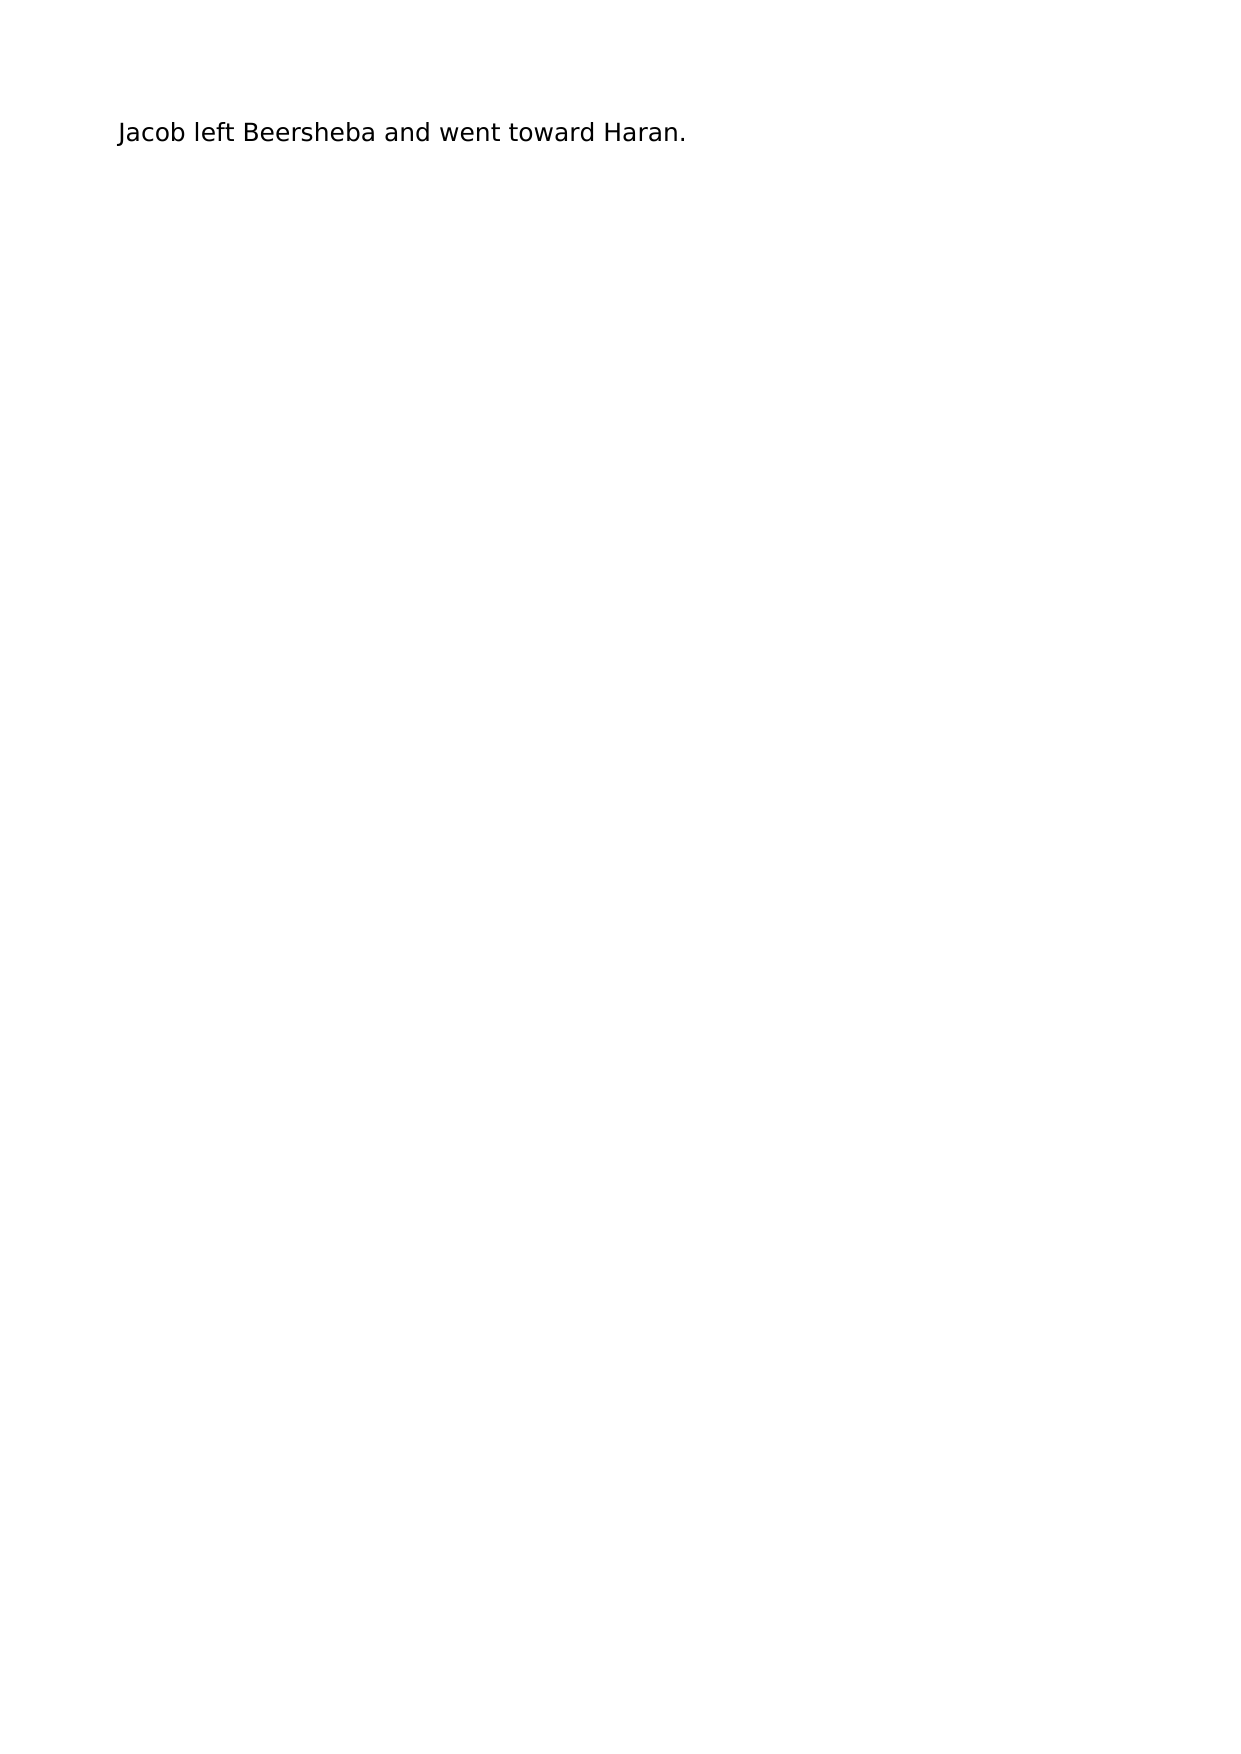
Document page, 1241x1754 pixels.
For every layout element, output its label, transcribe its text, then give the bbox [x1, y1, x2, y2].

text Jacob left Beersheba and went toward Haran. [118, 118, 1122, 147]
